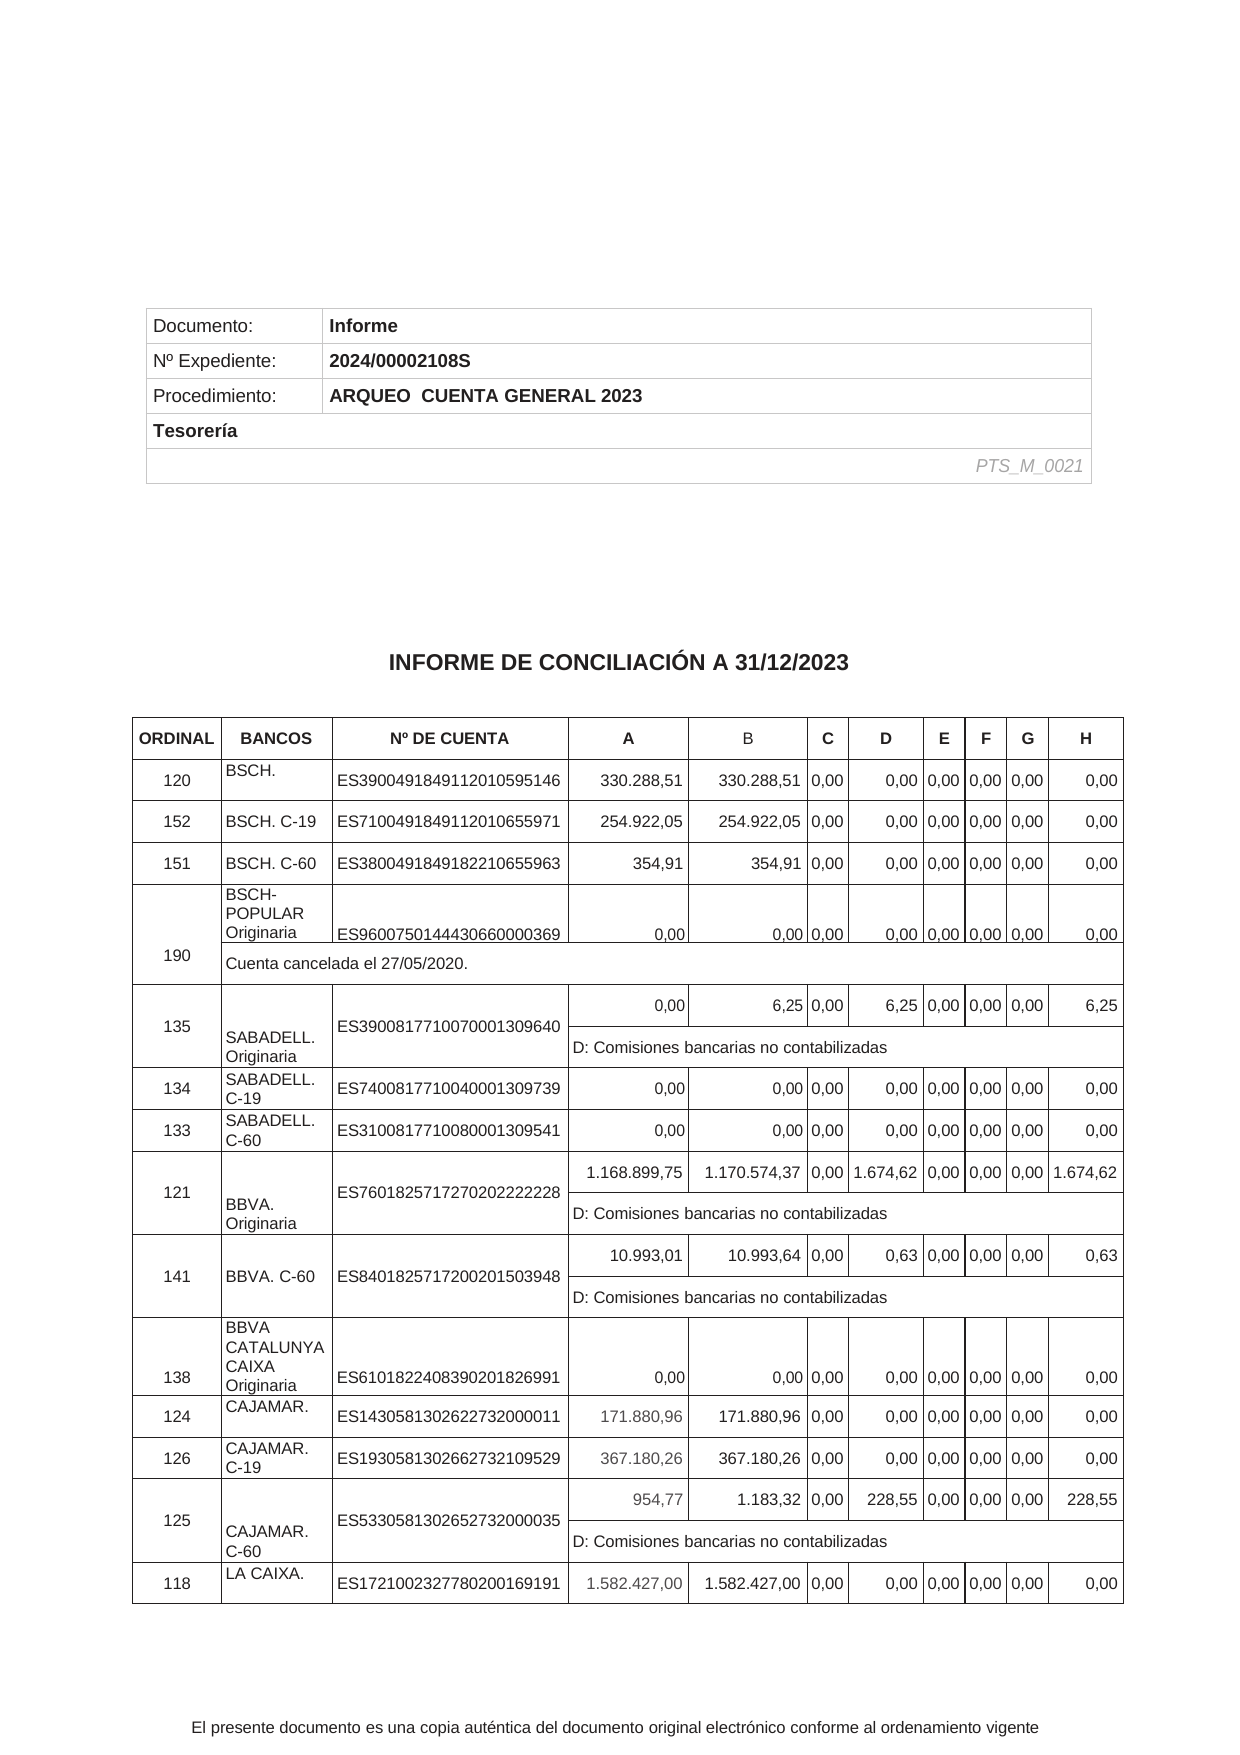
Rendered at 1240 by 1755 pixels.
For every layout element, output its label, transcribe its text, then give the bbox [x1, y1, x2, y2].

table_cell 0,00 [689, 1318, 807, 1395]
table_cell LA CAIXA. Originaria [222, 1563, 332, 1603]
table_header Informe [323, 309, 1091, 343]
table_cell 0,00 [1007, 1479, 1048, 1520]
table_header Nº DE CUENTA [333, 718, 568, 759]
table_cell 0,00 [808, 1479, 848, 1520]
table_cell 0,00 [1049, 843, 1123, 884]
table_cell Nº Expediente: [147, 344, 322, 378]
subtitle INFORME DE CONCILIACIÓN A 31/12/2023 [389, 649, 1135, 675]
table_cell 0,00 [1049, 1318, 1123, 1395]
table_cell 0,00 [966, 801, 1006, 842]
table_cell ES3900817710070001309640 [333, 985, 568, 1067]
table_cell 0,00 [569, 985, 688, 1026]
table_cell 0,00 [924, 1068, 964, 1109]
table_cell 0,00 [1007, 1235, 1048, 1276]
table_cell CAJAMAR. Originaria [222, 1396, 332, 1437]
table_cell 354,91 [689, 843, 807, 884]
table_cell 0,00 [966, 843, 1006, 884]
table_cell SABADELL. C-60 [222, 1110, 332, 1151]
table_cell 0,00 [966, 1068, 1006, 1109]
table_cell 190 [133, 885, 221, 984]
table_header G [1007, 718, 1048, 759]
table_cell 0,00 [924, 843, 964, 884]
table_cell 0,00 [808, 1318, 848, 1395]
table_cell SABADELL. Originaria [222, 985, 332, 1067]
table_header A [569, 718, 688, 759]
table_cell 0,00 [849, 1396, 923, 1437]
table_cell 0,00 [924, 1318, 964, 1395]
table_cell 0,00 [569, 885, 688, 942]
table_cell 0,00 [966, 760, 1006, 800]
table_cell 0,00 [1007, 1438, 1048, 1478]
table_cell 228,55 [849, 1479, 923, 1520]
table_cell ES1430581302622732000011 [333, 1396, 568, 1437]
table_header F [966, 718, 1006, 759]
table_cell ES1930581302662732109529 [333, 1438, 568, 1478]
table_cell ES7100491849112010655971 [333, 801, 568, 842]
table_cell D: Comisiones bancarias no contabilizadas [569, 1521, 1123, 1562]
table_cell 0,00 [1007, 1318, 1048, 1395]
table_cell 0,00 [808, 760, 848, 800]
table_cell 171.880,96 [569, 1396, 688, 1437]
table_cell D: Comisiones bancarias no contabilizadas [569, 1193, 1123, 1234]
table_cell 134 [133, 1068, 221, 1109]
table_cell 0,00 [1049, 1110, 1123, 1151]
table_cell 0,00 [924, 885, 964, 942]
table_cell 6,25 [1049, 985, 1123, 1026]
table_cell 0,00 [849, 1438, 923, 1478]
table_cell 124 [133, 1396, 221, 1437]
table_cell ES3800491849182210655963 [333, 843, 568, 884]
table_cell 0,00 [849, 885, 923, 942]
table_cell 0,63 [849, 1235, 923, 1276]
table_cell 0,00 [849, 801, 923, 842]
table_cell 141 [133, 1235, 221, 1317]
table_cell 0,00 [1049, 760, 1123, 800]
table_cell 0,00 [924, 1438, 964, 1478]
table_cell 0,00 [849, 1318, 923, 1395]
table_cell 0,00 [1007, 1396, 1048, 1437]
table_cell CAJAMAR. C-19 [222, 1438, 332, 1478]
table_cell 0,00 [1049, 1396, 1123, 1437]
table_cell 0,00 [966, 1318, 1006, 1395]
table_cell 367.180,26 [689, 1438, 807, 1478]
table_cell 1.168.899,75 [569, 1152, 688, 1192]
table_cell 0,00 [808, 1438, 848, 1478]
table_cell 0,00 [924, 1110, 964, 1151]
table_cell BBVA. Originaria [222, 1152, 332, 1234]
table_cell 0,00 [924, 1396, 964, 1437]
table_cell 0,00 [569, 1110, 688, 1151]
table_header Documento: [147, 309, 322, 343]
table_cell 0,00 [1049, 1068, 1123, 1109]
table_cell 0,00 [924, 1235, 964, 1276]
table_cell 0,00 [808, 1235, 848, 1276]
table_cell 954,77 [569, 1479, 688, 1520]
table_cell 10.993,64 [689, 1235, 807, 1276]
table_cell 0,00 [924, 801, 964, 842]
table_cell 0,00 [1049, 801, 1123, 842]
table_cell ES3900491849112010595146 [333, 760, 568, 800]
table_cell 0,00 [966, 1563, 1006, 1603]
table_cell 0,00 [924, 1563, 964, 1603]
table_cell ES7400817710040001309739 [333, 1068, 568, 1109]
table_cell 0,00 [1049, 885, 1123, 942]
table_cell PTS_M_0021 [147, 449, 1091, 483]
table_cell 0,00 [808, 843, 848, 884]
table_cell 367.180,26 [569, 1438, 688, 1478]
table_header ORDINAL [133, 718, 221, 759]
table_cell 0,00 [849, 1110, 923, 1151]
table_cell 0,63 [1049, 1235, 1123, 1276]
table_cell D: Comisiones bancarias no contabilizadas [569, 1277, 1123, 1317]
table_cell 0,00 [689, 885, 807, 942]
table_cell 0,00 [1007, 1068, 1048, 1109]
table_cell 1.170.574,37 [689, 1152, 807, 1192]
table_cell 152 [133, 801, 221, 842]
table_cell 1.183,32 [689, 1479, 807, 1520]
table_cell 0,00 [924, 1152, 964, 1192]
table_cell 0,00 [808, 1110, 848, 1151]
table_cell 0,00 [966, 1438, 1006, 1478]
table_cell SABADELL. C-19 [222, 1068, 332, 1109]
table_cell Procedimiento: [147, 379, 322, 413]
table_cell 6,25 [849, 985, 923, 1026]
text El presente documento es una copia auténtica del documento original electrónico conforme al ordenamiento vigente [191, 1718, 1056, 1737]
table_cell 0,00 [1007, 1563, 1048, 1603]
table_cell 254.922,05 [689, 801, 807, 842]
table_cell 0,00 [1007, 1152, 1048, 1192]
table_cell 0,00 [1049, 1438, 1123, 1478]
table_cell 0,00 [966, 1110, 1006, 1151]
table_cell 1.674,62 [1049, 1152, 1123, 1192]
table_cell 0,00 [849, 1068, 923, 1109]
table_header D [849, 718, 923, 759]
table_cell 0,00 [808, 885, 848, 942]
table_cell 118 [133, 1563, 221, 1603]
table_cell 0,00 [808, 985, 848, 1026]
table_cell 0,00 [966, 1479, 1006, 1520]
table_cell 0,00 [966, 985, 1006, 1026]
table_header BANCOS [222, 718, 332, 759]
table_header E [924, 718, 964, 759]
table_cell 133 [133, 1110, 221, 1151]
table_cell BBVA CATALUNYA CAIXA Originaria [222, 1318, 332, 1395]
table_cell 6,25 [689, 985, 807, 1026]
table_cell 1.674,62 [849, 1152, 923, 1192]
table_cell 135 [133, 985, 221, 1067]
table_cell 0,00 [966, 1152, 1006, 1192]
table_cell D: Comisiones bancarias no contabilizadas [569, 1027, 1123, 1067]
table_cell 126 [133, 1438, 221, 1478]
table_header H [1049, 718, 1123, 759]
table_cell Cuenta cancelada el 27/05/2020. [222, 943, 1123, 984]
table_cell 0,00 [849, 843, 923, 884]
table_cell 0,00 [1007, 843, 1048, 884]
table_cell 10.993,01 [569, 1235, 688, 1276]
table_cell 330.288,51 [569, 760, 688, 800]
table_cell 1.582.427,00 [689, 1563, 807, 1603]
table_cell 1.582.427,00 [569, 1563, 688, 1603]
table_cell 0,00 [1007, 760, 1048, 800]
table_cell ARQUEO CUENTA GENERAL 2023 [323, 379, 1091, 413]
table_cell 0,00 [569, 1318, 688, 1395]
table_cell ES1721002327780200169191 [333, 1563, 568, 1603]
table_cell 0,00 [1007, 885, 1048, 942]
table_cell 138 [133, 1318, 221, 1395]
table_cell 0,00 [1049, 1563, 1123, 1603]
table_cell BBVA. C-60 [222, 1235, 332, 1317]
table_cell 0,00 [1007, 1110, 1048, 1151]
table_cell BSCH. Originaria [222, 760, 332, 800]
table_cell 0,00 [569, 1068, 688, 1109]
table_cell 0,00 [966, 885, 1006, 942]
table_cell BSCH. C-60 [222, 843, 332, 884]
table_cell 0,00 [849, 1563, 923, 1603]
table_cell ES6101822408390201826991 [333, 1318, 568, 1395]
table_cell 0,00 [689, 1110, 807, 1151]
table_cell 2024/00002108S [323, 344, 1091, 378]
table_cell 330.288,51 [689, 760, 807, 800]
table_cell 354,91 [569, 843, 688, 884]
table_cell 0,00 [808, 1396, 848, 1437]
table_cell ES9600750144430660000369 [333, 885, 568, 942]
table_cell 0,00 [1007, 801, 1048, 842]
table_cell 0,00 [966, 1396, 1006, 1437]
table_cell ES7601825717270202222228 [333, 1152, 568, 1234]
table_cell BSCH. C-19 [222, 801, 332, 842]
table_cell 0,00 [966, 1235, 1006, 1276]
table_cell 0,00 [808, 1152, 848, 1192]
table_cell 0,00 [924, 1479, 964, 1520]
table_cell 0,00 [808, 1563, 848, 1603]
table_cell 0,00 [924, 760, 964, 800]
table_cell BSCH- POPULAR Originaria [222, 885, 332, 942]
table_cell 0,00 [808, 801, 848, 842]
table_cell 151 [133, 843, 221, 884]
table_cell 120 [133, 760, 221, 800]
table_cell 0,00 [924, 985, 964, 1026]
table_cell ES5330581302652732000035 [333, 1479, 568, 1562]
table_header C [808, 718, 848, 759]
table_cell 0,00 [1007, 985, 1048, 1026]
table_cell ES8401825717200201503948 [333, 1235, 568, 1317]
table_cell CAJAMAR. C-60 [222, 1479, 332, 1562]
table_cell 254.922,05 [569, 801, 688, 842]
table_cell 0,00 [689, 1068, 807, 1109]
table_cell ES3100817710080001309541 [333, 1110, 568, 1151]
table_cell 228,55 [1049, 1479, 1123, 1520]
table_header B [689, 718, 807, 759]
table_cell 0,00 [849, 760, 923, 800]
table_cell 125 [133, 1479, 221, 1562]
table_cell Tesorería [147, 414, 1091, 448]
table_cell 0,00 [808, 1068, 848, 1109]
table_cell 121 [133, 1152, 221, 1234]
table_cell 171.880,96 [689, 1396, 807, 1437]
